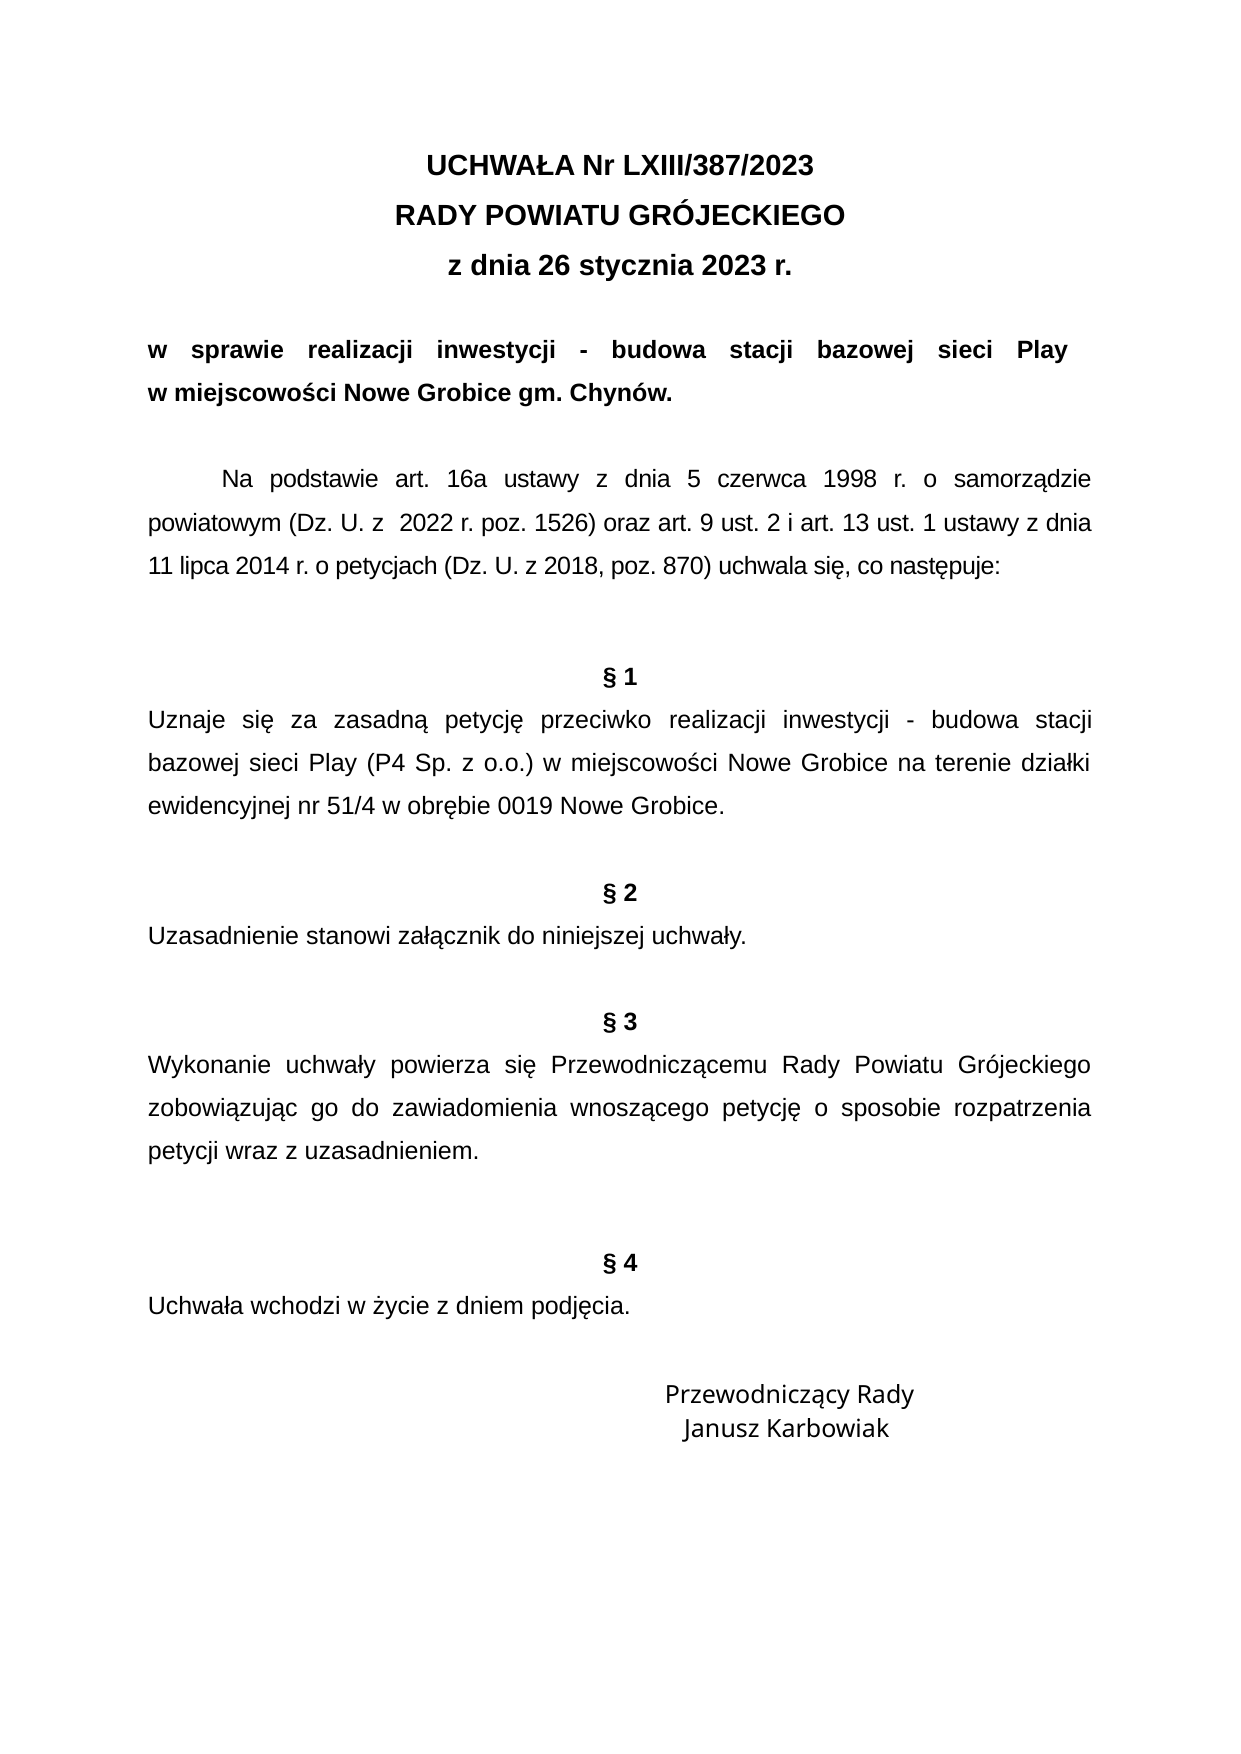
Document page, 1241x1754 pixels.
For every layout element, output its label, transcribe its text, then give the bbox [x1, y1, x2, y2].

text § 1 [148, 619, 1093, 691]
text Janusz Karbowiak [148, 1411, 1093, 1445]
text § 2 [148, 834, 1093, 906]
text Wykonanie uchwały powierza się Przewodniczącemu Rady Powiatu Grójeckiego zobowiązując go do zawiadomienia wnoszącego petycję o sposobie rozpatrzenia petycji wraz z uzasadnieniem. [148, 1050, 1093, 1165]
text w sprawie realizacji inwestycji - budowa stacji bazowej sieci Play w miejscowości Nowe Grobice gm. Chynów. [148, 335, 1093, 407]
text RADY POWIATU GRÓJECKIEGO [148, 198, 1093, 231]
text Uchwała wchodzi w życie z dniem podjęcia. [148, 1291, 1093, 1319]
text Uznaje się za zasadną petycję przeciwko realizacji inwestycji - budowa stacji bazowej sieci Play (P4 Sp. z o.o.) w miejscowości Nowe Grobice na terenie działki ewidencyjnej nr 51/4 w obrębie 0019 Nowe Grobice. [148, 705, 1093, 820]
text § 4 [148, 1204, 1093, 1276]
text Uzasadnienie stanowi załącznik do niniejszej uchwały. [148, 921, 1093, 949]
text z dnia 26 stycznia 2023 r. [148, 248, 1093, 282]
text Przewodniczący Rady [148, 1377, 1093, 1411]
text Na podstawie art. 16a ustawy z dnia 5 czerwca 1998 r. o samorządzie powiatowym (Dz. U. z 2022 r. poz. 1526) oraz art. 9 ust. 2 i art. 13 ust. 1 ustawy z dnia 11 lipca 2014 r. o petycjach (Dz. U. z 2018, poz. 870) uchwala się, co następuje: [148, 464, 1093, 579]
text § 3 [148, 1007, 1093, 1036]
text UCHWAŁA Nr LXIII/387/2023 [148, 148, 1093, 181]
